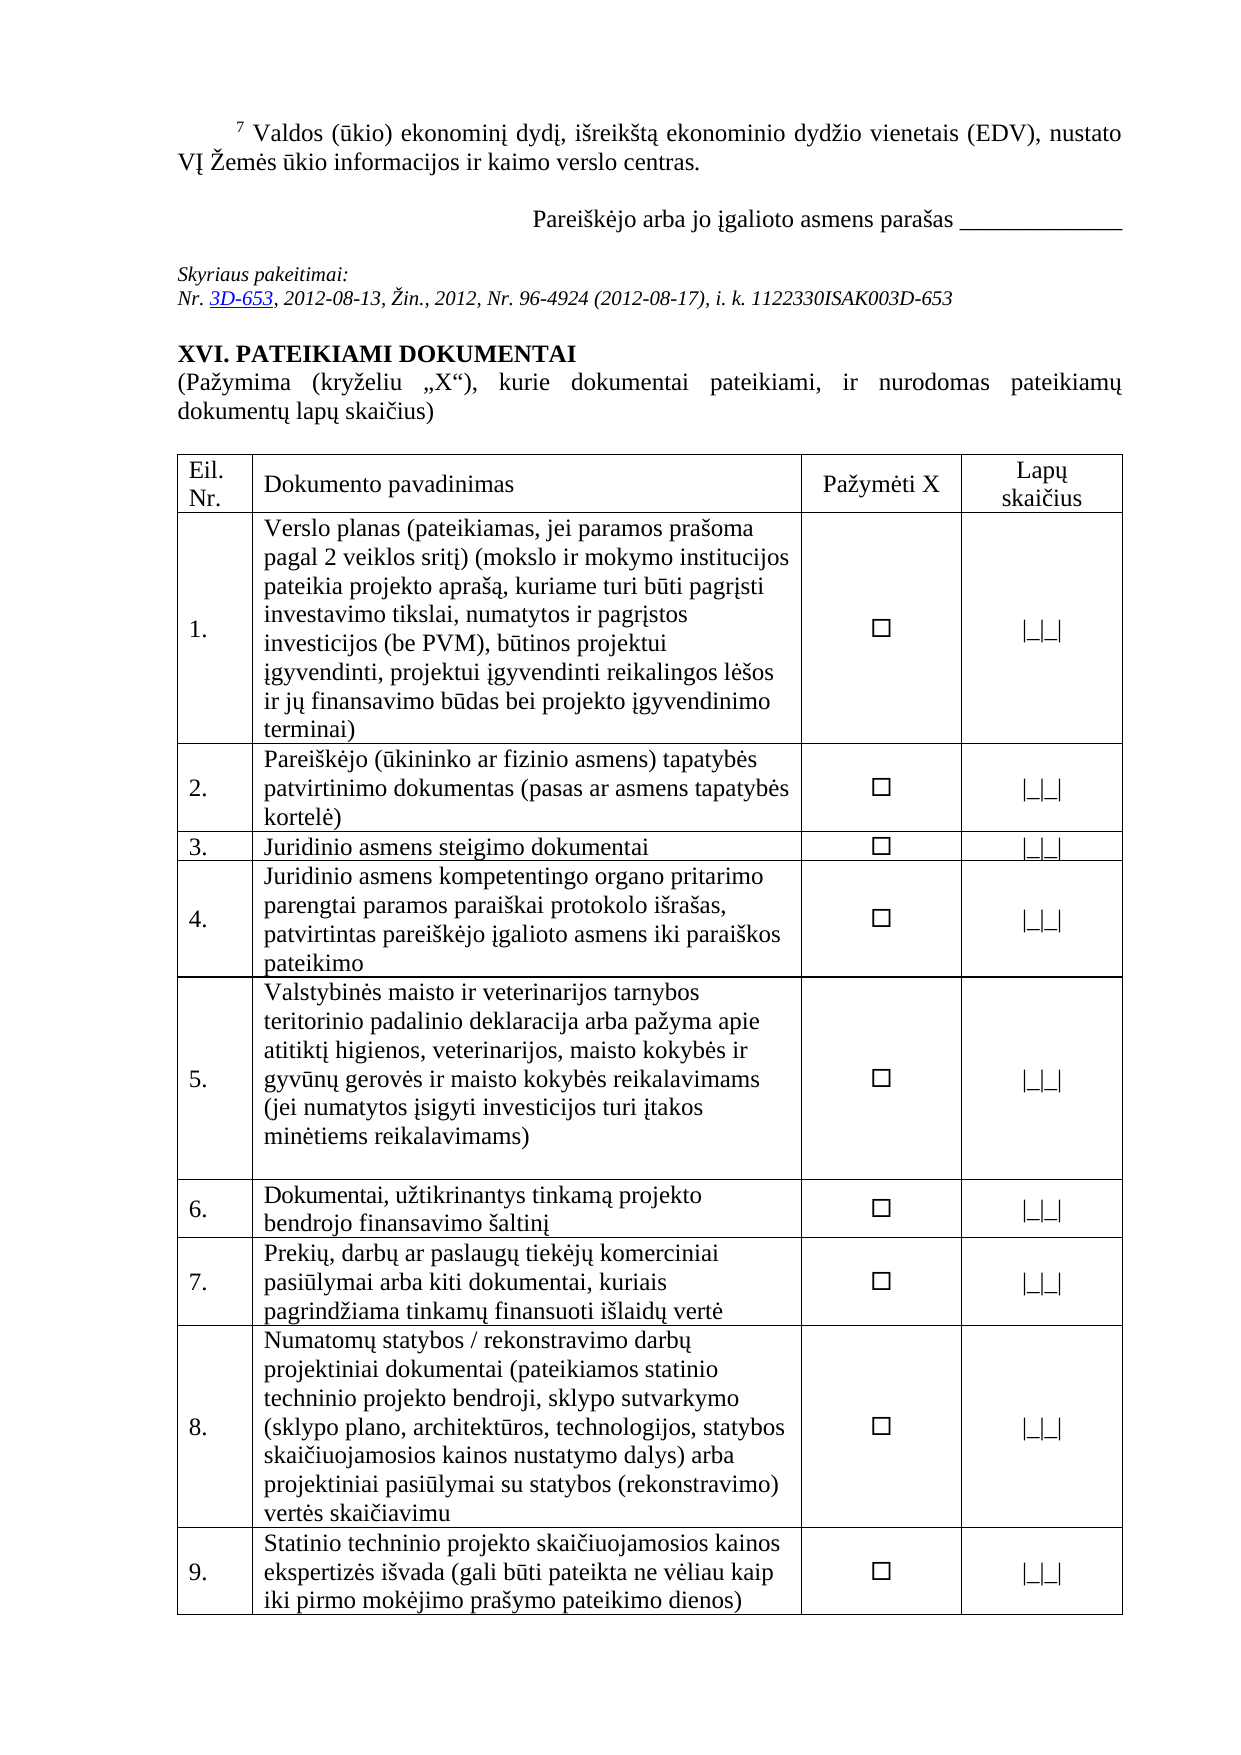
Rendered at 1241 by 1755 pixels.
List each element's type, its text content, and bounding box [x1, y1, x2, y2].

table_cell 6. [178, 1180, 252, 1237]
table_cell [] [802, 1180, 961, 1237]
table_cell 3. [178, 832, 252, 860]
text Skyriaus pakeitimai: [177, 262, 1122, 286]
table_cell 8. [178, 1326, 252, 1527]
table_cell Numatomų statybos / rekonstravimo darbų projektiniai dokumentai (pateikiamos statinio techninio projekto bendroji, sklypo sutvarkymo (sklypo plano, architektūros, technologijos, statybos skaičiuojamosios kainos nustatymo dalys) arba projektiniai pasiūlymai su statybos (rekonstravimo) vertės skaičiavimu [253, 1326, 801, 1527]
table_cell |_|_| [962, 1326, 1122, 1527]
table_header Lapų skaičius [962, 455, 1122, 512]
table_cell 2. [178, 744, 252, 831]
table_cell [] [802, 1326, 961, 1527]
text Pareiškėjo arba jo įgalioto asmens parašas _____________ [177, 204, 1122, 233]
table_cell |_|_| [962, 978, 1122, 1179]
table_cell [] [802, 1238, 961, 1324]
table_cell 5. [178, 978, 252, 1179]
table_cell [] [802, 978, 961, 1179]
table_cell |_|_| [962, 513, 1122, 743]
text (Pažymima (kryželiu „X“), kurie dokumentai pateikiami, ir nurodomas pateikiamų dokumentų lapų skaičius) [177, 367, 1122, 425]
table_cell [] [802, 832, 961, 860]
table_cell Juridinio asmens steigimo dokumentai [253, 832, 801, 860]
table_cell Prekių, darbų ar paslaugų tiekėjų komerciniai pasiūlymai arba kiti dokumentai, kuriais pagrindžiama tinkamų finansuoti išlaidų vertė [253, 1238, 801, 1324]
table_cell [] [802, 513, 961, 743]
table_cell Verslo planas (pateikiamas, jei paramos prašoma pagal 2 veiklos sritį) (mokslo ir mokymo institucijos pateikia projekto aprašą, kuriame turi būti pagrįsti investavimo tikslai, numatytos ir pagrįstos investicijos (be PVM), būtinos projektui įgyvendinti, projektui įgyvendinti reikalingos lėšos ir jų finansavimo būdas bei projekto įgyvendinimo terminai) [253, 513, 801, 743]
table_cell |_|_| [962, 832, 1122, 860]
table_cell 9. [178, 1528, 252, 1614]
table_cell |_|_| [962, 1528, 1122, 1614]
table_cell 7. [178, 1238, 252, 1324]
table_cell [] [802, 1528, 961, 1614]
table_cell |_|_| [962, 861, 1122, 976]
table_cell Valstybinės maisto ir veterinarijos tarnybos teritorinio padalinio deklaracija arba pažyma apie atitiktį higienos, veterinarijos, maisto kokybės ir gyvūnų gerovės ir maisto kokybės reikalavimams (jei numatytos įsigyti investicijos turi įtakos minėtiems reikalavimams) [253, 978, 801, 1179]
table_header Eil. Nr. [178, 455, 252, 512]
table_header Pažymėti X [802, 455, 961, 512]
table_cell Dokumentai, užtikrinantys tinkamą projekto bendrojo finansavimo šaltinį [253, 1180, 801, 1237]
table_cell Juridinio asmens kompetentingo organo pritarimo parengtai paramos paraiškai protokolo išrašas, patvirtintas pareiškėjo įgalioto asmens iki paraiškos pateikimo [253, 861, 801, 976]
table_cell [] [802, 744, 961, 831]
table_cell 4. [178, 861, 252, 976]
text 7 Valdos (ūkio) ekonominį dydį, išreikštą ekonominio dydžio vienetais (EDV), nustato VĮ Žemės ūkio informacijos ir kaimo verslo centras. [177, 118, 1122, 176]
table_cell |_|_| [962, 1180, 1122, 1237]
text Nr. 3D-653, 2012-08-13, Žin., 2012, Nr. 96-4924 (2012-08-17), i. k. 1122330ISAK003D-653 [177, 286, 1122, 310]
table_cell Pareiškėjo (ūkininko ar fizinio asmens) tapatybės patvirtinimo dokumentas (pasas ar asmens tapatybės kortelė) [253, 744, 801, 831]
table_cell [] [802, 861, 961, 976]
table_cell 1. [178, 513, 252, 743]
text XVI. PATEIKIAMi DOKUMENTAI [177, 339, 1122, 367]
table_cell |_|_| [962, 1238, 1122, 1324]
table_cell Statinio techninio projekto skaičiuojamosios kainos ekspertizės išvada (gali būti pateikta ne vėliau kaip iki pirmo mokėjimo prašymo pateikimo dienos) [253, 1528, 801, 1614]
table_cell |_|_| [962, 744, 1122, 831]
table_header Dokumento pavadinimas [253, 455, 801, 512]
